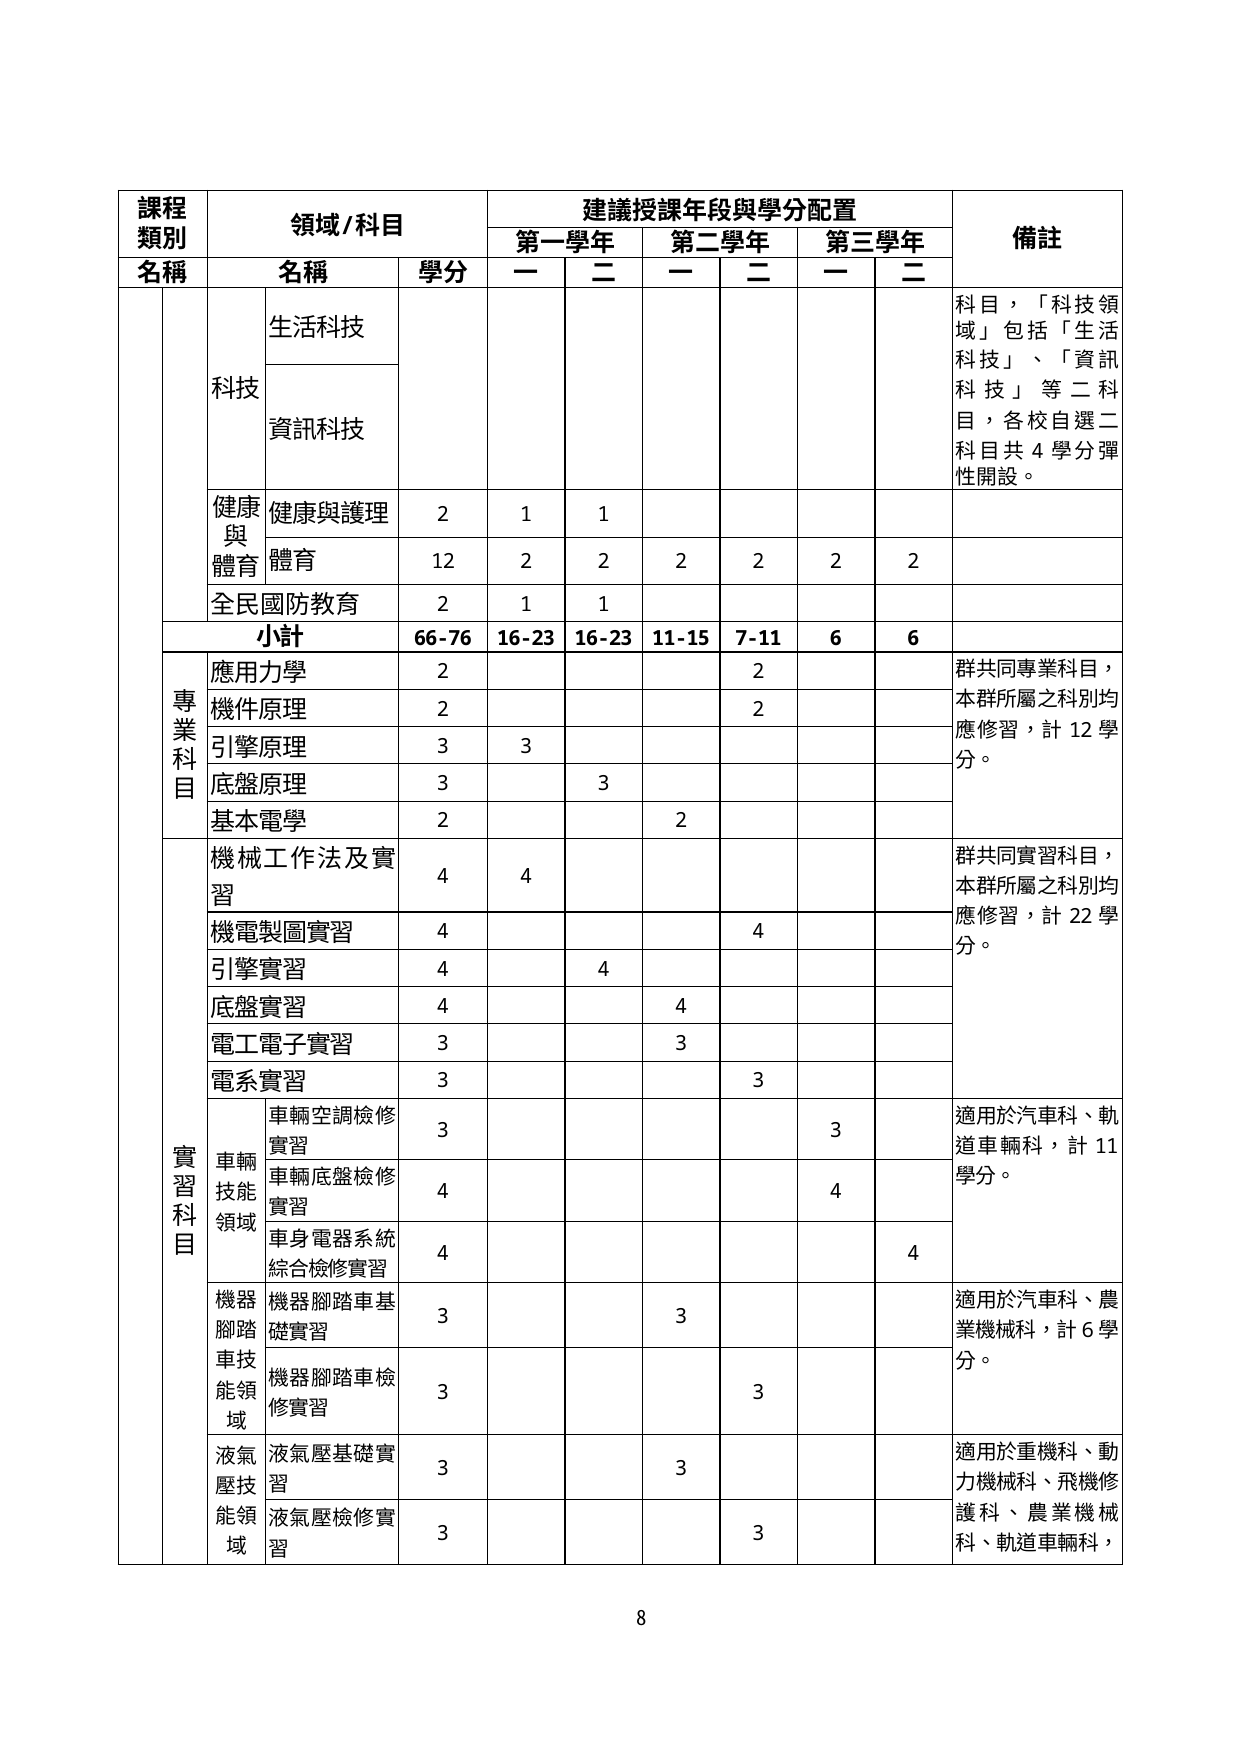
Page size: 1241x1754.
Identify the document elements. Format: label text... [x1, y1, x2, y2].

table_cell [798, 1348, 874, 1434]
table_cell [798, 839, 874, 911]
table_cell 液氣壓檢修實習 [266, 1500, 398, 1563]
table_cell [721, 1435, 797, 1499]
table_cell 3 [399, 1348, 487, 1434]
table_cell 資訊科技 [266, 365, 398, 489]
table_cell [488, 1062, 564, 1098]
table_cell [798, 1222, 874, 1282]
table_cell [566, 1099, 642, 1159]
table_cell [721, 585, 797, 621]
table_cell [798, 727, 874, 763]
table_cell 機器腳踏車檢修實習 [266, 1348, 398, 1434]
table_cell 小計 [163, 622, 398, 651]
table_cell 1 [566, 585, 642, 621]
table_cell [953, 490, 1122, 537]
table_cell [488, 1348, 564, 1434]
table_cell [643, 1222, 719, 1282]
table_cell 健康與 體育 [208, 490, 265, 584]
table_cell 車身電器系統綜合檢修實習 [266, 1222, 398, 1282]
table_header 課程 類別 [119, 191, 207, 257]
table_cell 機件原理 [208, 690, 398, 726]
table_cell 車輛底盤檢修實習 [266, 1160, 398, 1221]
table_cell 4 [399, 913, 487, 949]
table_cell [953, 538, 1122, 584]
table_cell 健康與護理 [266, 490, 398, 537]
table_cell [643, 1500, 719, 1563]
table_cell [876, 913, 952, 949]
table_cell 底盤原理 [208, 764, 398, 801]
table_cell 一 [643, 258, 719, 287]
table_cell [876, 1099, 952, 1159]
table_cell [488, 802, 564, 838]
table_cell [721, 490, 797, 537]
table_cell 機器腳踏車技能領域 [208, 1283, 265, 1434]
table_cell [721, 1160, 797, 1221]
table_cell [488, 950, 564, 986]
table_cell [876, 288, 952, 489]
table_cell [876, 1062, 952, 1098]
table_cell [798, 1062, 874, 1098]
table_cell [953, 622, 1122, 651]
table_cell [643, 764, 719, 801]
table_cell [721, 839, 797, 911]
table_cell [488, 1435, 564, 1499]
table_cell 1 [488, 490, 564, 537]
table_cell 全民國防教育 [208, 585, 398, 621]
table_cell 車輛空調檢修實習 [266, 1099, 398, 1159]
table_cell [798, 653, 874, 689]
table_cell [488, 913, 564, 949]
table_cell 專業科目 [163, 653, 207, 838]
table_cell 2 [721, 690, 797, 726]
table_cell [721, 727, 797, 763]
table_cell 名稱 [208, 258, 398, 287]
table_cell [876, 987, 952, 1023]
table_cell 二 [876, 258, 952, 287]
table_cell [721, 1024, 797, 1061]
table_cell 4 [399, 1160, 487, 1221]
table_cell 2 [399, 653, 487, 689]
table_cell [566, 1160, 642, 1221]
table_cell 一 [798, 258, 874, 287]
table_cell 適用於重機科、動力機械科、飛機修護科、農業機械科、軌道車輛科， [953, 1435, 1122, 1563]
table_cell 2 [399, 585, 487, 621]
table_cell [721, 288, 797, 489]
table_cell 12 [399, 538, 487, 584]
table_cell 實習科目 [163, 839, 207, 1563]
table_cell 3 [399, 1024, 487, 1061]
table_cell [876, 839, 952, 911]
table_cell [643, 913, 719, 949]
table_cell [566, 690, 642, 726]
table_cell 第一學年 [488, 228, 642, 257]
table_cell [643, 490, 719, 537]
table_cell [876, 727, 952, 763]
table_cell 2 [488, 538, 564, 584]
table_cell 66-76 [399, 622, 487, 651]
table_cell [488, 653, 564, 689]
table_cell 2 [399, 802, 487, 838]
table_cell [798, 1435, 874, 1499]
table_cell [721, 987, 797, 1023]
table_cell [566, 913, 642, 949]
table_cell [488, 1160, 564, 1221]
table_cell [721, 950, 797, 986]
table_cell 3 [488, 727, 564, 763]
table_cell 群共同專業科目，本群所屬之科別均應修習，計12學分。 [953, 653, 1122, 838]
table_cell [876, 690, 952, 726]
table_cell 2 [399, 690, 487, 726]
table_cell [798, 950, 874, 986]
table_cell 2 [566, 538, 642, 584]
table_cell [566, 727, 642, 763]
table_cell [876, 1500, 952, 1563]
table_cell [876, 490, 952, 537]
table_cell [721, 1099, 797, 1159]
table_cell 引擎原理 [208, 727, 398, 763]
table_cell [798, 490, 874, 537]
table_cell 名稱 [119, 258, 207, 287]
table_cell [643, 1099, 719, 1159]
table_cell [488, 764, 564, 801]
table_cell 二 [721, 258, 797, 287]
table_cell 2 [721, 653, 797, 689]
table_cell 3 [399, 1099, 487, 1159]
table_cell 7-11 [721, 622, 797, 651]
table_cell [488, 1283, 564, 1347]
table_cell 底盤實習 [208, 987, 398, 1023]
table_cell [643, 288, 719, 489]
table_cell 4 [643, 987, 719, 1023]
table_cell 電工電子實習 [208, 1024, 398, 1061]
table_cell 第三學年 [798, 228, 952, 257]
table_cell 4 [566, 950, 642, 986]
table_cell 3 [798, 1099, 874, 1159]
table_cell 機電製圖實習 [208, 913, 398, 949]
table_cell [566, 1435, 642, 1499]
table_cell [566, 1348, 642, 1434]
table_cell [399, 288, 487, 489]
table_cell [643, 1062, 719, 1098]
table_cell [721, 802, 797, 838]
table_cell 3 [643, 1283, 719, 1347]
table_cell 3 [643, 1024, 719, 1061]
table_cell [566, 802, 642, 838]
table_cell 4 [798, 1160, 874, 1221]
table_cell [163, 288, 207, 621]
table_cell 車輛技能領域 [208, 1099, 265, 1282]
table_cell [566, 1283, 642, 1347]
table_cell [643, 585, 719, 621]
table_cell [876, 1160, 952, 1221]
table_cell [876, 1283, 952, 1347]
table_cell [721, 1283, 797, 1347]
table_cell [566, 653, 642, 689]
table_cell 3 [721, 1500, 797, 1563]
table_cell 機器腳踏車基礎實習 [266, 1283, 398, 1347]
table_cell [488, 690, 564, 726]
table_cell [798, 802, 874, 838]
table_cell 2 [643, 802, 719, 838]
table_cell [721, 1222, 797, 1282]
table_cell [876, 1024, 952, 1061]
table_cell [119, 288, 162, 1563]
table_cell 2 [798, 538, 874, 584]
table_cell [566, 1024, 642, 1061]
table_cell 1 [488, 585, 564, 621]
table_cell [566, 288, 642, 489]
table_cell [876, 1435, 952, 1499]
table_cell 3 [643, 1435, 719, 1499]
table_cell [798, 288, 874, 489]
table_cell 科技 [208, 288, 265, 489]
table_cell [876, 653, 952, 689]
table_cell 2 [876, 538, 952, 584]
table_cell [643, 653, 719, 689]
table_cell [876, 585, 952, 621]
table_header 領域/科目 [208, 191, 487, 257]
table_cell 4 [399, 987, 487, 1023]
table_cell [488, 1500, 564, 1563]
table_cell 3 [399, 1500, 487, 1563]
table_cell 液氣壓基礎實習 [266, 1435, 398, 1499]
table_cell [643, 1160, 719, 1221]
table_cell [566, 1500, 642, 1563]
table_cell 科目，「科技領域」包括「生活科技」、「資訊科技」等二科目，各校自選二科目共4學分彈性開設。 [953, 288, 1122, 489]
table_cell 3 [566, 764, 642, 801]
table_cell [488, 288, 564, 489]
table_cell 6 [798, 622, 874, 651]
table_cell [488, 987, 564, 1023]
table_cell [488, 1222, 564, 1282]
table_cell 3 [399, 764, 487, 801]
table_cell 4 [876, 1222, 952, 1282]
table_cell 3 [721, 1348, 797, 1434]
table_cell 3 [399, 727, 487, 763]
table_cell 4 [399, 950, 487, 986]
table_cell [643, 839, 719, 911]
table_cell [488, 1099, 564, 1159]
table_cell 1 [566, 490, 642, 537]
table_header 建議授課年段與學分配置 [488, 191, 952, 227]
table_cell [798, 585, 874, 621]
table_cell 群共同實習科目，本群所屬之科別均應修習，計22學分。 [953, 839, 1122, 1098]
table_cell [566, 839, 642, 911]
table_cell [798, 1024, 874, 1061]
table_cell 基本電學 [208, 802, 398, 838]
table_cell [488, 1024, 564, 1061]
table_cell [798, 1500, 874, 1563]
table_cell [798, 987, 874, 1023]
table_cell [798, 690, 874, 726]
table_cell 3 [399, 1283, 487, 1347]
table_cell [643, 690, 719, 726]
table_cell 4 [399, 1222, 487, 1282]
table_cell [798, 1283, 874, 1347]
table_cell [643, 727, 719, 763]
table_cell 應用力學 [208, 653, 398, 689]
table_cell 一 [488, 258, 564, 287]
table_cell [566, 987, 642, 1023]
table_cell 適用於汽車科、軌道車輛科，計11學分。 [953, 1099, 1122, 1282]
table_cell 6 [876, 622, 952, 651]
table_cell [876, 1348, 952, 1434]
table_cell 2 [399, 490, 487, 537]
table_cell 二 [566, 258, 642, 287]
table_cell [566, 1062, 642, 1098]
table_cell [643, 1348, 719, 1434]
table_cell 體育 [266, 538, 398, 584]
table_cell [876, 950, 952, 986]
table_cell 2 [721, 538, 797, 584]
table_cell 學分 [399, 258, 487, 287]
table_cell [643, 950, 719, 986]
table_cell 2 [643, 538, 719, 584]
table_cell [798, 913, 874, 949]
table_cell 4 [399, 839, 487, 911]
table_cell 16-23 [566, 622, 642, 651]
table_cell 電系實習 [208, 1062, 398, 1098]
table_cell [566, 1222, 642, 1282]
table_cell 4 [488, 839, 564, 911]
table_header 備註 [953, 191, 1122, 287]
table_cell 適用於汽車科、農業機械科，計6學分。 [953, 1283, 1122, 1434]
table_cell 11-15 [643, 622, 719, 651]
table_cell 液氣壓技能領域 [208, 1435, 265, 1563]
table_cell 3 [399, 1435, 487, 1499]
table_cell 生活科技 [266, 288, 398, 364]
table_cell 3 [721, 1062, 797, 1098]
table_cell [798, 764, 874, 801]
table_cell 引擎實習 [208, 950, 398, 986]
table_cell [953, 585, 1122, 621]
table_cell [876, 764, 952, 801]
table_cell 第二學年 [643, 228, 797, 257]
table_cell [721, 764, 797, 801]
table_cell 16-23 [488, 622, 564, 651]
table_cell 4 [721, 913, 797, 949]
table_cell 機械工作法及實習 [208, 839, 398, 911]
table_cell 3 [399, 1062, 487, 1098]
table_cell [876, 802, 952, 838]
